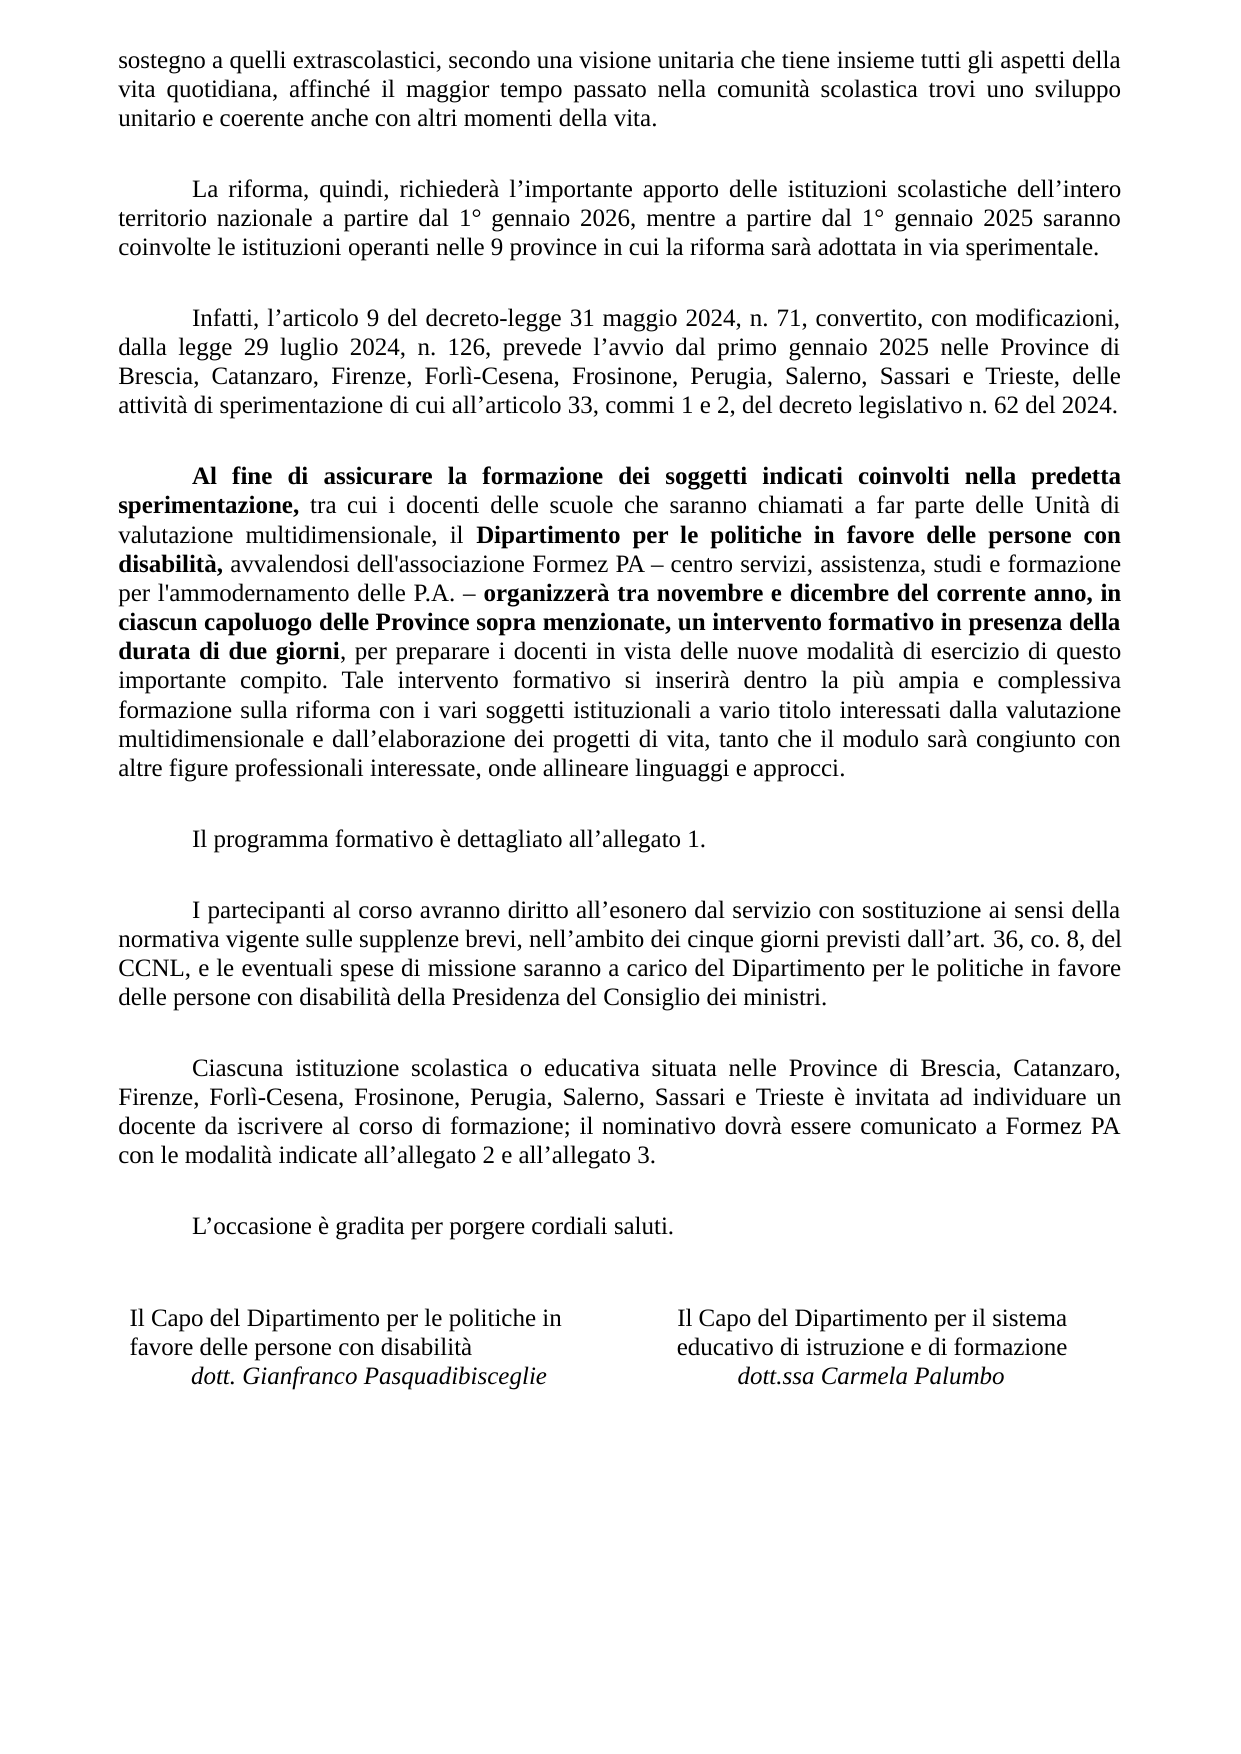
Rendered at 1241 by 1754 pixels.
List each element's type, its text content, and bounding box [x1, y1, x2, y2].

text Ciascuna istituzione scolastica o educativa situata nelle Province di Brescia, Catanzaro, Firenze, Forlì-Cesena, Frosinone, Perugia, Salerno, Sassari e Trieste è invitata ad individuare un docente da iscrivere al corso di formazione; il nominativo dovrà essere comunicato a Formez PA con le modalità indicate all’allegato 2 e all’allegato 3. [118, 1053, 1122, 1169]
text I partecipanti al corso avranno diritto all’esonero dal servizio con sostituzione ai sensi della normativa vigente sulle supplenze brevi, nell’ambito dei cinque giorni previsti dall’art. 36, co. 8, del CCNL, e le eventuali spese di missione saranno a carico del Dipartimento per le politiche in favore delle persone con disabilità della Presidenza del Consiglio dei ministri. [118, 894, 1122, 1011]
text L’occasione è gradita per porgere cordiali saluti. [118, 1211, 1122, 1240]
text La riforma, quindi, richiederà l’importante apporto delle istituzioni scolastiche dell’intero territorio nazionale a partire dal 1° gennaio 2026, mentre a partire dal 1° gennaio 2025 saranno coinvolte le istituzioni operanti nelle 9 province in cui la riforma sarà adottata in via sperimentale. [118, 173, 1122, 261]
text Il programma formativo è dettagliato all’allegato 1. [118, 823, 1122, 853]
table_header Il Capo del Dipartimento per il sistema educativo di istruzione e di formazione dott.ssa Carmela Palumbo [620, 1303, 1122, 1390]
text sostegno a quelli extrascolastici, secondo una visione unitaria che tiene insieme tutti gli aspetti della vita quotidiana, affinché il maggior tempo passato nella comunità scolastica trovi uno sviluppo unitario e coerente anche con altri momenti della vita. [118, 44, 1122, 132]
text Al fine di assicurare la formazione dei soggetti indicati coinvolti nella predetta sperimentazione, tra cui i docenti delle scuole che saranno chiamati a far parte delle Unità di valutazione multidimensionale, il Dipartimento per le politiche in favore delle persone con disabilità, avvalendosi dell'associazione Formez PA – centro servizi, assistenza, studi e formazione per l'ammodernamento delle P.A. – organizzerà tra novembre e dicembre del corrente anno, in ciascun capoluogo delle Province sopra menzionate, un intervento formativo in presenza della durata di due giorni, per preparare i docenti in vista delle nuove modalità di esercizio di questo importante compito. Tale intervento formativo si inserirà dentro la più ampia e complessiva formazione sulla riforma con i vari soggetti istituzionali a vario titolo interessati dalla valutazione multidimensionale e dall’elaborazione dei progetti di vita, tanto che il modulo sarà congiunto con altre figure professionali interessate, onde allineare linguaggi e approcci. [118, 461, 1122, 782]
text Infatti, l’articolo 9 del decreto-legge 31 maggio 2024, n. 71, convertito, con modificazioni, dalla legge 29 luglio 2024, n. 126, prevede l’avvio dal primo gennaio 2025 nelle Province di Brescia, Catanzaro, Firenze, Forlì-Cesena, Frosinone, Perugia, Salerno, Sassari e Trieste, delle attività di sperimentazione di cui all’articolo 33, commi 1 e 2, del decreto legislativo n. 62 del 2024. [118, 303, 1122, 419]
table_header Il Capo del Dipartimento per le politiche in favore delle persone con disabilità dott. Gianfranco Pasquadibisceglie [118, 1303, 620, 1390]
